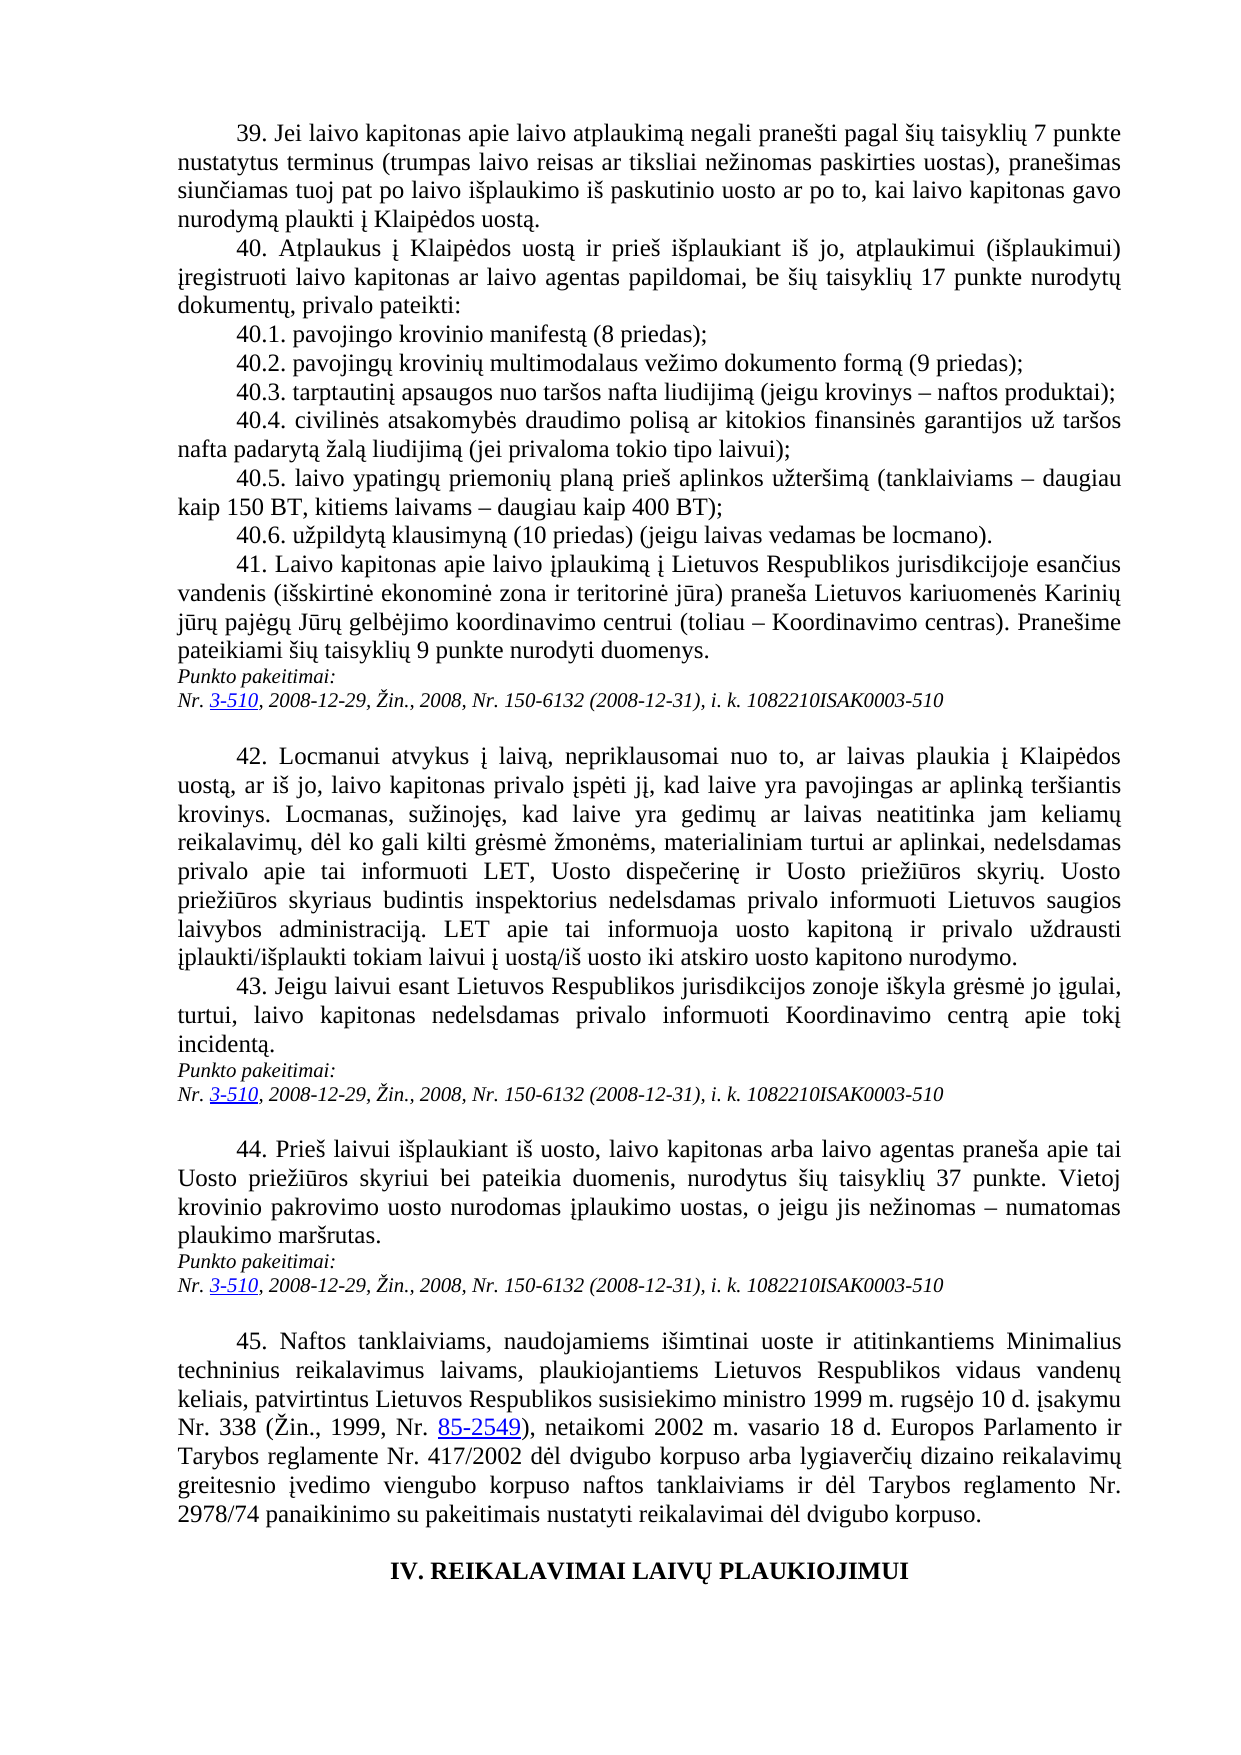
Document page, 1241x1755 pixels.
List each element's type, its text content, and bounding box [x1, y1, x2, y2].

text 40.5. laivo ypatingų priemonių planą prieš aplinkos užteršimą (tanklaiviams – daugiau kaip 150 BT, kitiems laivams – daugiau kaip 400 BT); [177, 463, 1122, 521]
text Nr. 3-510, 2008-12-29, Žin., 2008, Nr. 150-6132 (2008-12-31), i. k. 1082210ISAK0003-510 [177, 1273, 1122, 1297]
text 39. Jei laivo kapitonas apie laivo atplaukimą negali pranešti pagal šių taisyklių 7 punkte nustatytus terminus (trumpas laivo reisas ar tiksliai nežinomas paskirties uostas), pranešimas siunčiamas tuoj pat po laivo išplaukimo iš paskutinio uosto ar po to, kai laivo kapitonas gavo nurodymą plaukti į Klaipėdos uostą. [177, 118, 1122, 233]
text Punkto pakeitimai: [177, 664, 1122, 688]
text 44. Prieš laivui išplaukiant iš uosto, laivo kapitonas arba laivo agentas praneša apie tai Uosto priežiūros skyriui bei pateikia duomenis, nurodytus šių taisyklių 37 punkte. Vietoj krovinio pakrovimo uosto nurodomas įplaukimo uostas, o jeigu jis nežinomas – numatomas plaukimo maršrutas. [177, 1134, 1122, 1249]
text 40.4. civilinės atsakomybės draudimo polisą ar kitokios finansinės garantijos už taršos nafta padarytą žalą liudijimą (jei privaloma tokio tipo laivui); [177, 406, 1122, 463]
text 40.3. tarptautinį apsaugos nuo taršos nafta liudijimą (jeigu krovinys – naftos produktai); [177, 377, 1122, 406]
text 40.2. pavojingų krovinių multimodalaus vežimo dokumento formą (9 priedas); [177, 348, 1122, 377]
text IV. REIKALAVIMAI LAIVŲ PLAUKIOJIMUI [177, 1556, 1122, 1585]
text 40. Atplaukus į Klaipėdos uostą ir prieš išplaukiant iš jo, atplaukimui (išplaukimui) įregistruoti laivo kapitonas ar laivo agentas papildomai, be šių taisyklių 17 punkte nurodytų dokumentų, privalo pateikti: [177, 233, 1122, 319]
text Nr. 3-510, 2008-12-29, Žin., 2008, Nr. 150-6132 (2008-12-31), i. k. 1082210ISAK0003-510 [177, 688, 1122, 712]
text 40.6. užpildytą klausimyną (10 priedas) (jeigu laivas vedamas be locmano). [177, 521, 1122, 549]
text Punkto pakeitimai: [177, 1057, 1122, 1082]
text 42. Locmanui atvykus į laivą, nepriklausomai nuo to, ar laivas plaukia į Klaipėdos uostą, ar iš jo, laivo kapitonas privalo įspėti jį, kad laive yra pavojingas ar aplinką teršiantis krovinys. Locmanas, sužinojęs, kad laive yra gedimų ar laivas neatitinka jam keliamų reikalavimų, dėl ko gali kilti grėsmė žmonėms, materialiniam turtui ar aplinkai, nedelsdamas privalo apie tai informuoti LET, Uosto dispečerinę ir Uosto priežiūros skyrių. Uosto priežiūros skyriaus budintis inspektorius nedelsdamas privalo informuoti Lietuvos saugios laivybos administraciją. LET apie tai informuoja uosto kapitoną ir privalo uždrausti įplaukti/išplaukti tokiam laivui į uostą/iš uosto iki atskiro uosto kapitono nurodymo. [177, 741, 1122, 971]
text Nr. 3-510, 2008-12-29, Žin., 2008, Nr. 150-6132 (2008-12-31), i. k. 1082210ISAK0003-510 [177, 1082, 1122, 1106]
text 43. Jeigu laivui esant Lietuvos Respublikos jurisdikcijos zonoje iškyla grėsmė jo įgulai, turtui, laivo kapitonas nedelsdamas privalo informuoti Koordinavimo centrą apie tokį incidentą. [177, 971, 1122, 1057]
text Punkto pakeitimai: [177, 1249, 1122, 1273]
text 41. Laivo kapitonas apie laivo įplaukimą į Lietuvos Respublikos jurisdikcijoje esančius vandenis (išskirtinė ekonominė zona ir teritorinė jūra) praneša Lietuvos kariuomenės Karinių jūrų pajėgų Jūrų gelbėjimo koordinavimo centrui (toliau – Koordinavimo centras). Pranešime pateikiami šių taisyklių 9 punkte nurodyti duomenys. [177, 549, 1122, 664]
text 40.1. pavojingo krovinio manifestą (8 priedas); [177, 319, 1122, 348]
text 45. Naftos tanklaiviams, naudojamiems išimtinai uoste ir atitinkantiems Minimalius techninius reikalavimus laivams, plaukiojantiems Lietuvos Respublikos vidaus vandenų keliais, patvirtintus Lietuvos Respublikos susisiekimo ministro 1999 m. rugsėjo 10 d. įsakymu Nr. 338 (Žin., 1999, Nr. 85-2549), netaikomi 2002 m. vasario 18 d. Europos Parlamento ir Tarybos reglamente Nr. 417/2002 dėl dvigubo korpuso arba lygiaverčių dizaino reikalavimų greitesnio įvedimo viengubo korpuso naftos tanklaiviams ir dėl Tarybos reglamento Nr. 2978/74 panaikinimo su pakeitimais nustatyti reikalavimai dėl dvigubo korpuso. [177, 1326, 1122, 1527]
